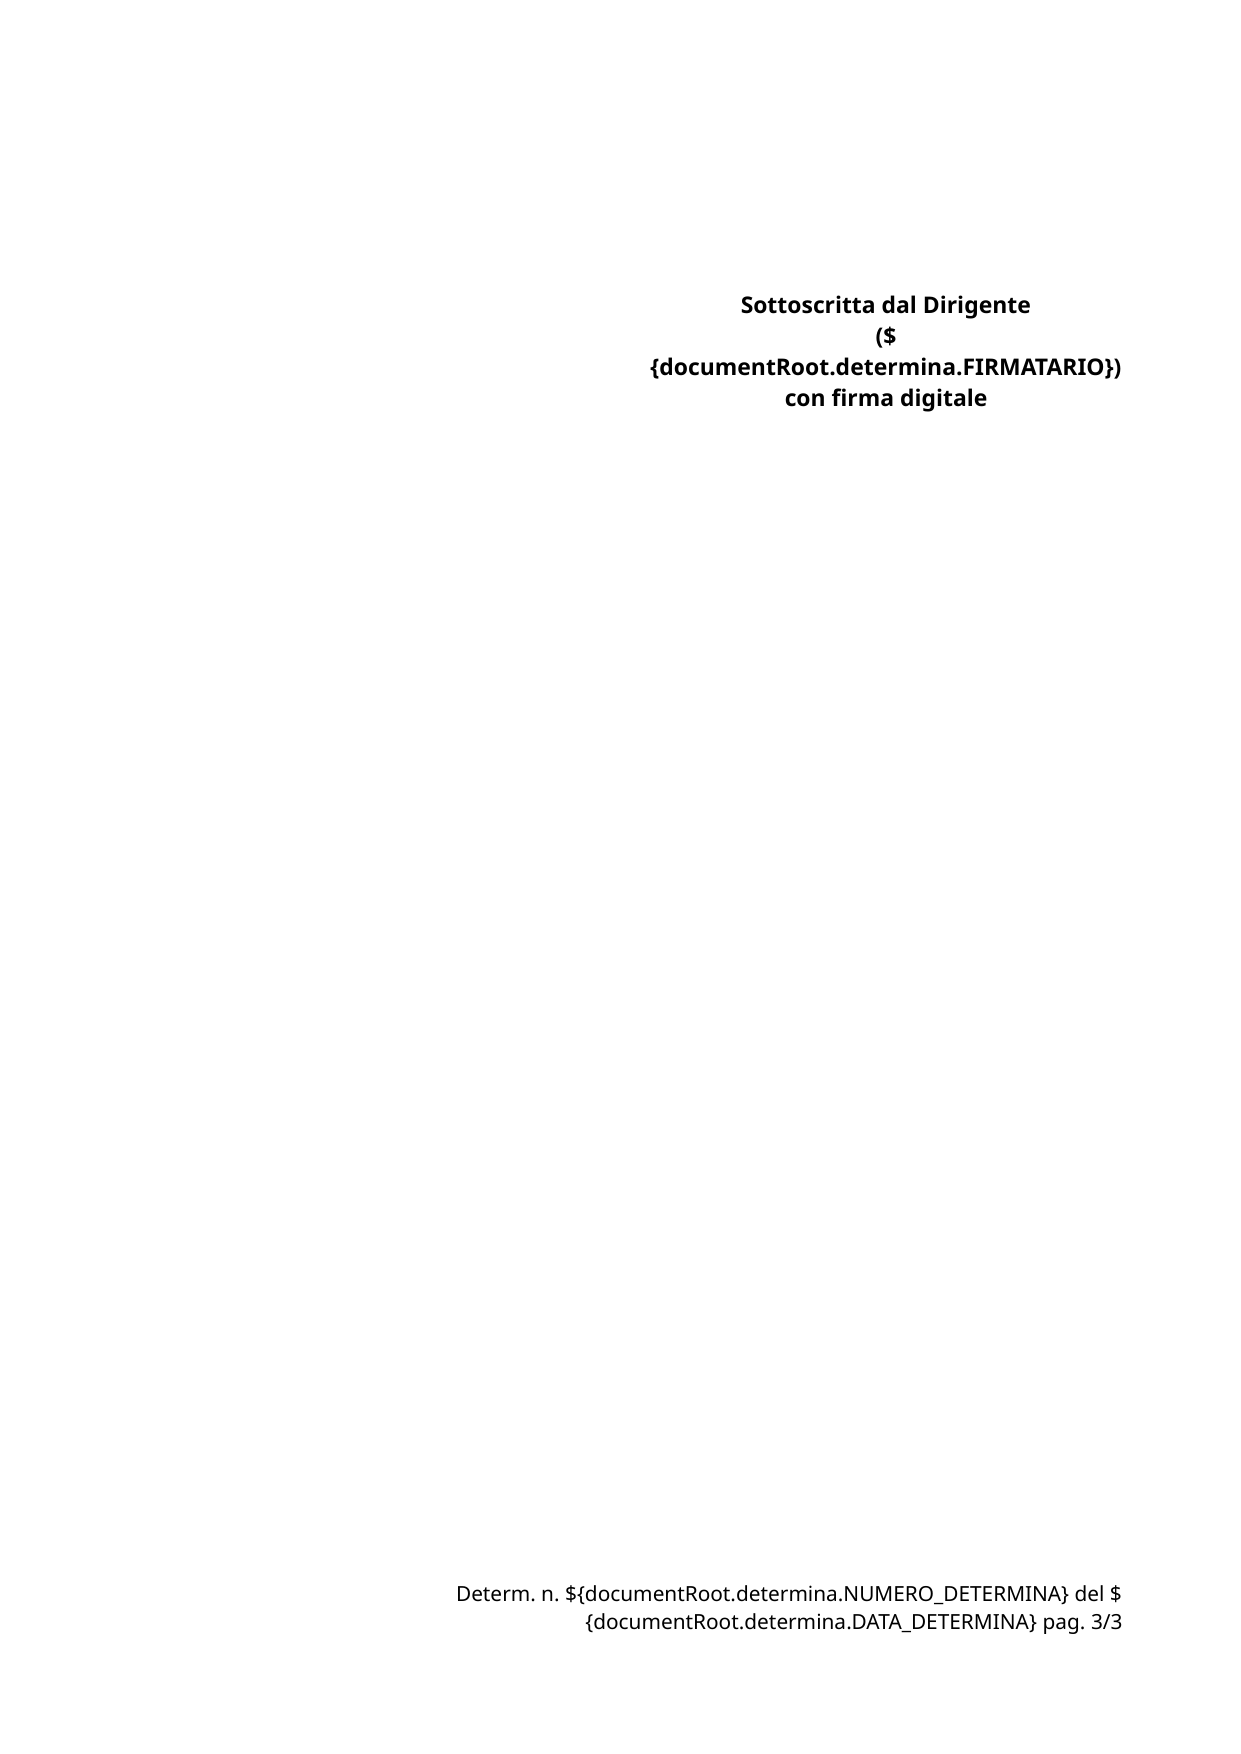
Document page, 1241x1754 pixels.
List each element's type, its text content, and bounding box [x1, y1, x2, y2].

text con firma digitale [649, 382, 1122, 413]
text Sottoscritta dal Dirigente [649, 288, 1122, 320]
text (${documentRoot.determina.FIRMATARIO}) [649, 320, 1122, 382]
